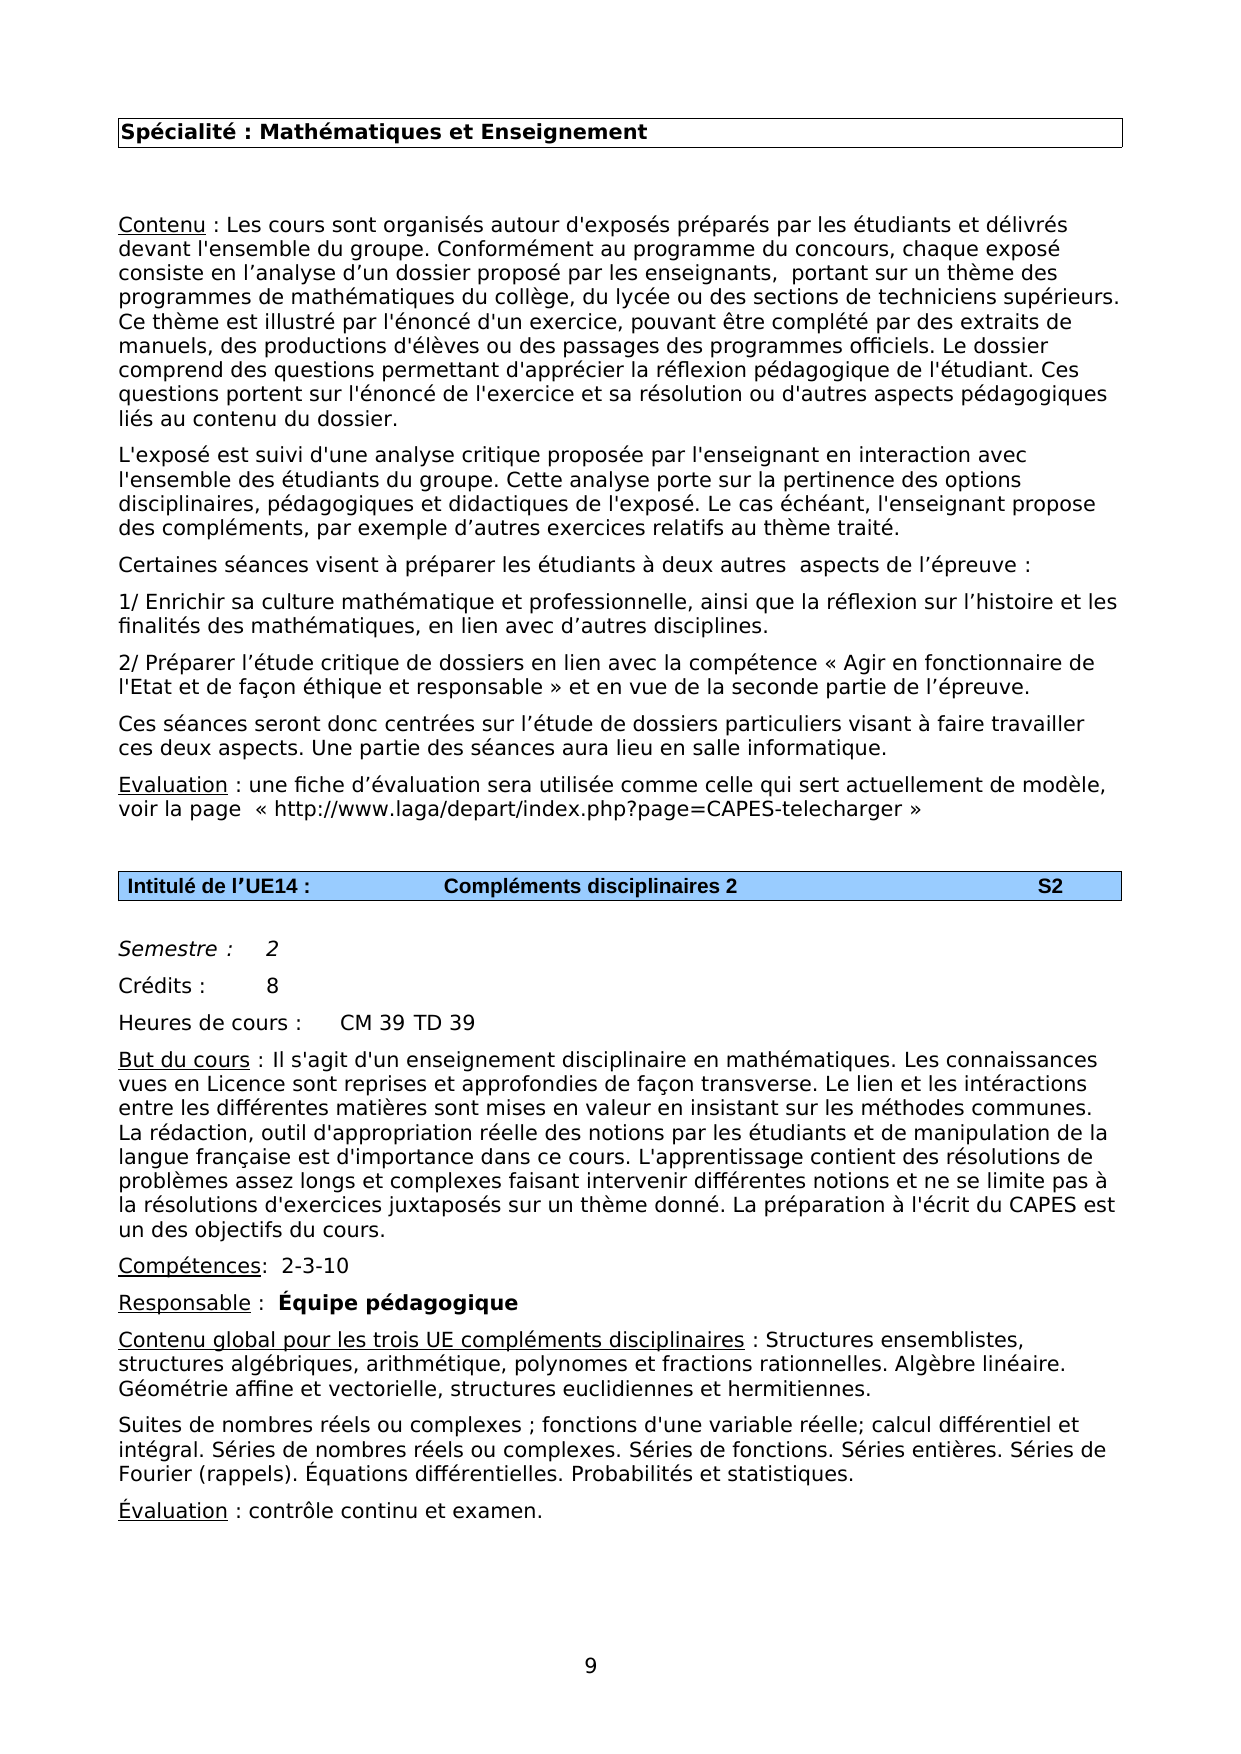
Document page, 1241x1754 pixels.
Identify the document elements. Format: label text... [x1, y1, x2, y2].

text Evaluation : une fiche d’évaluation sera utilisée comme celle qui sert actuellement de modèle, voir la page « http://www.laga/depart/index.php?page=CAPES-telecharger » [118, 773, 1122, 822]
text Suites de nombres réels ou complexes ; fonctions d'une variable réelle; calcul différentiel et intégral. Séries de nombres réels ou complexes. Séries de fonctions. Séries entières. Séries de Fourier (rappels). Équations différentielles. Probabilités et statistiques. [118, 1413, 1122, 1486]
text Certaines séances visent à préparer les étudiants à deux autres aspects de l’épreuve : [118, 553, 1122, 577]
text Compétences: 2-3-10 [118, 1254, 1122, 1279]
text Contenu global pour les trois UE compléments disciplinaires : Structures ensemblistes, structures algébriques, arithmétique, polynomes et fractions rationnelles. Algèbre linéaire. Géométrie affine et vectorielle, structures euclidiennes et hermitiennes. [118, 1328, 1122, 1401]
title Crédits : 8 [118, 974, 1122, 998]
text But du cours : Il s'agit d'un enseignement disciplinaire en mathématiques. Les connaissances vues en Licence sont reprises et approfondies de façon transverse. Le lien et les intéractions entre les différentes matières sont mises en valeur en insistant sur les méthodes communes. La rédaction, outil d'appropriation réelle des notions par les étudiants et de manipulation de la langue française est d'importance dans ce cours. L'apprentissage contient des résolutions de problèmes assez longs et complexes faisant intervenir différentes notions et ne se limite pas à la résolutions d'exercices juxtaposés sur un thème donné. La préparation à l'écrit du CAPES est un des objectifs du cours. [118, 1048, 1122, 1242]
text 2/ Préparer l’étude critique de dossiers en lien avec la compétence « Agir en fonctionnaire de l'Etat et de façon éthique et responsable » et en vue de la seconde partie de l’épreuve. [118, 651, 1122, 699]
text Intitulé de l’UE14 : Compléments disciplinaires 2 S2 [119, 872, 1121, 900]
text Évaluation : contrôle continu et examen. [118, 1499, 1122, 1523]
text Responsable : Équipe pédagogique [118, 1291, 1122, 1316]
title Heures de cours : CM 39 TD 39 [118, 1011, 1122, 1035]
text Ces séances seront donc centrées sur l’étude de dossiers particuliers visant à faire travailler ces deux aspects. Une partie des séances aura lieu en salle informatique. [118, 712, 1122, 761]
text Contenu : Les cours sont organisés autour d'exposés préparés par les étudiants et délivrés devant l'ensemble du groupe. Conformément au programme du concours, chaque exposé consiste en l’analyse d’un dossier proposé par les enseignants, portant sur un thème des programmes de mathématiques du collège, du lycée ou des sections de techniciens supérieurs. Ce thème est illustré par l'énoncé d'un exercice, pouvant être complété par des extraits de manuels, des productions d'élèves ou des passages des programmes officiels. Le dossier comprend des questions permettant d'apprécier la réflexion pédagogique de l'étudiant. Ces questions portent sur l'énoncé de l'exercice et sa résolution ou d'autres aspects pédagogiques liés au contenu du dossier. [118, 213, 1122, 431]
text L'exposé est suivi d'une analyse critique proposée par l'enseignant en interaction avec l'ensemble des étudiants du groupe. Cette analyse porte sur la pertinence des options disciplinaires, pédagogiques et didactiques de l'exposé. Le cas échéant, l'enseignant propose des compléments, par exemple d’autres exercices relatifs au thème traité. [118, 443, 1122, 541]
text 1/ Enrichir sa culture mathématique et professionnelle, ainsi que la réflexion sur l’histoire et les finalités des mathématiques, en lien avec d’autres disciplines. [118, 590, 1122, 638]
title Semestre : 2 [118, 937, 1122, 962]
